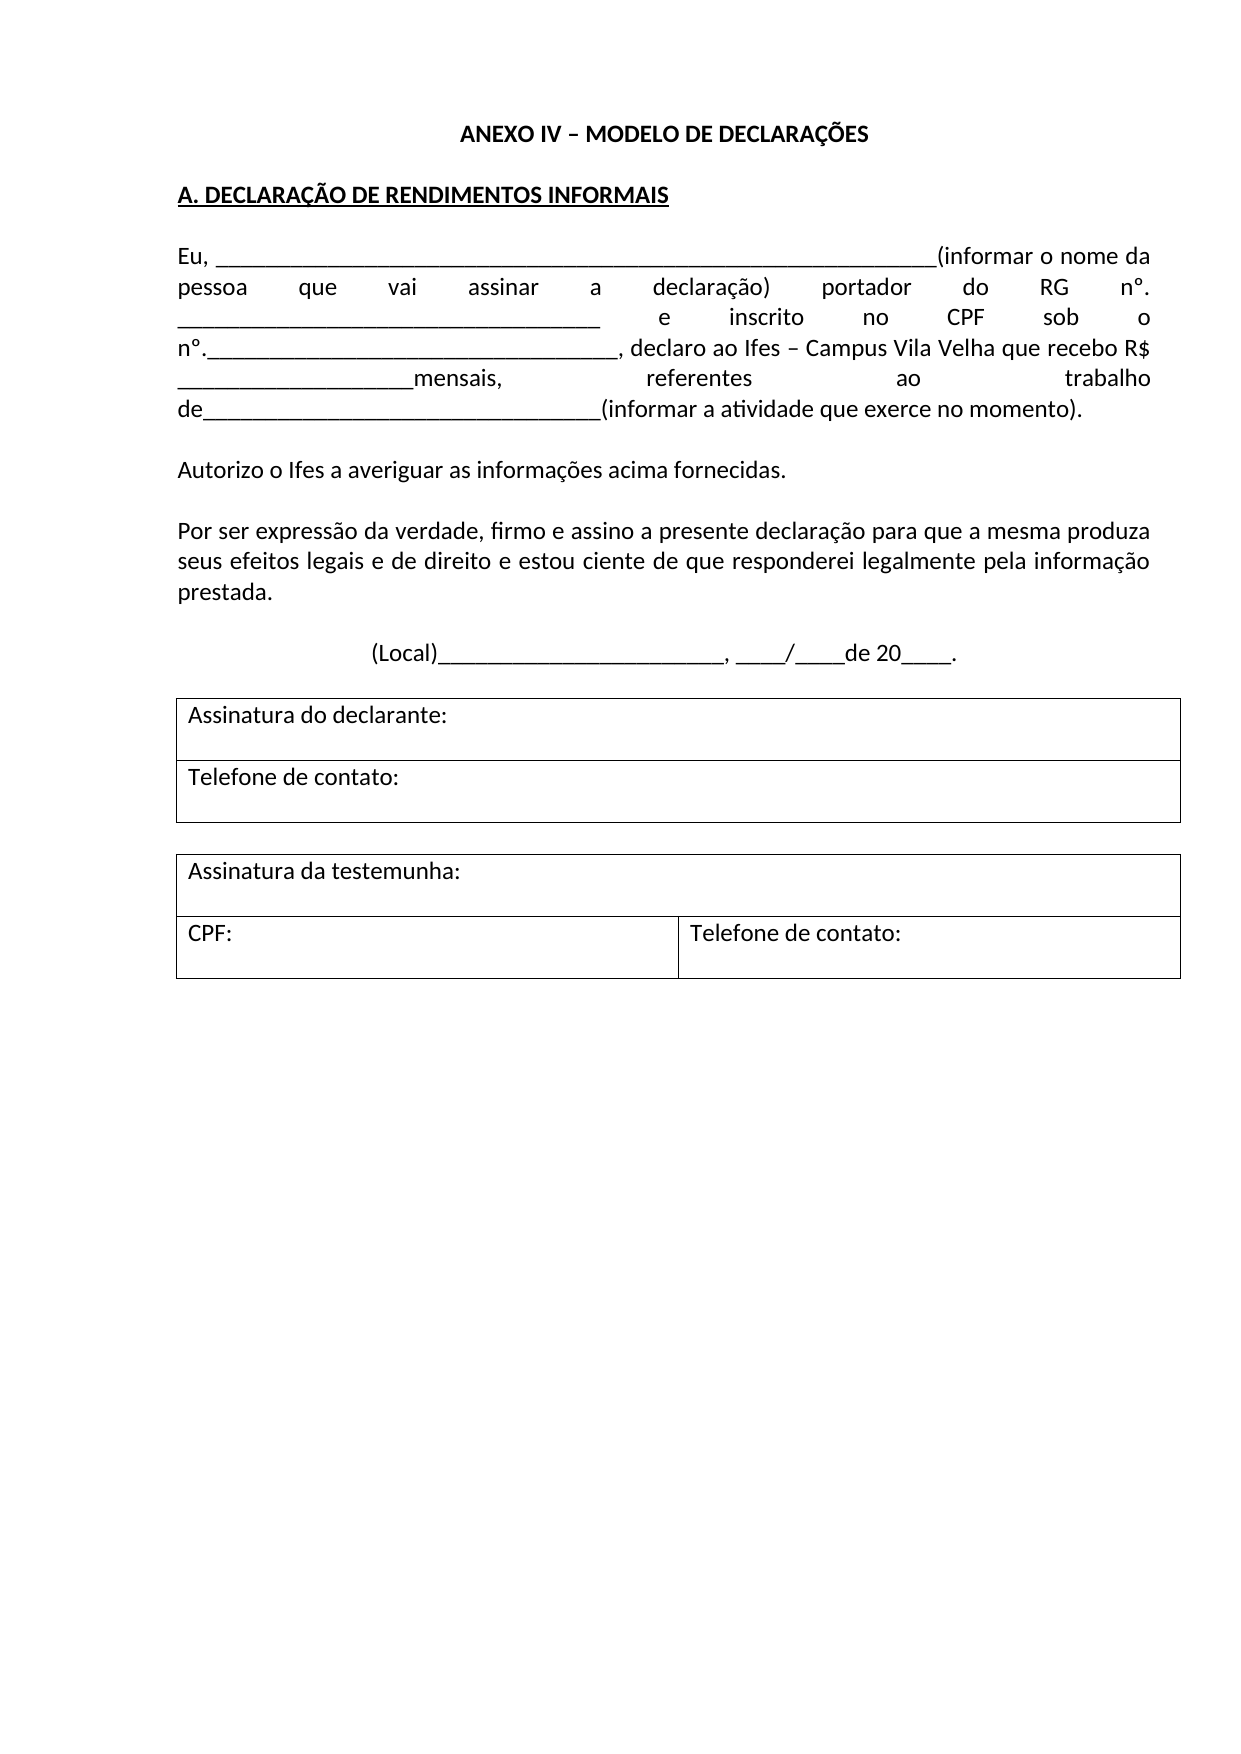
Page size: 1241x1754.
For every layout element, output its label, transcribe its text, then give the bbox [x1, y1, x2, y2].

text Autorizo o Ifes a averiguar as informações acima fornecidas. [177, 454, 1152, 484]
table_cell CPF: [177, 917, 678, 978]
table_header Assinatura do declarante: [177, 699, 1180, 760]
text Eu, __________________________________________________________(informar o nome da pessoa que vai assinar a declaração) portador do RG nº. __________________________________ e inscrito no CPF sob o nº._________________________________, declaro ao Ifes – Campus Vila Velha que recebo R$ ___________________mensais, referentes ao trabalho de________________________________(informar a atividade que exerce no momento). [177, 240, 1152, 423]
table_cell Telefone de contato: [679, 917, 1180, 978]
table_cell Telefone de contato: [177, 761, 1180, 822]
text A. DECLARAÇÃO DE RENDIMENTOS INFORMAIS [177, 179, 1152, 210]
table_header Assinatura da testemunha: [177, 855, 1180, 916]
text ANEXO IV – MODELO DE DECLARAÇÕES [177, 118, 1152, 149]
text Por ser expressão da verdade, firmo e assino a presente declaração para que a mesma produza seus efeitos legais e de direito e estou ciente de que responderei legalmente pela informação prestada. [177, 515, 1152, 606]
text (Local)_______________________, ____/____de 20____. [177, 637, 1152, 667]
